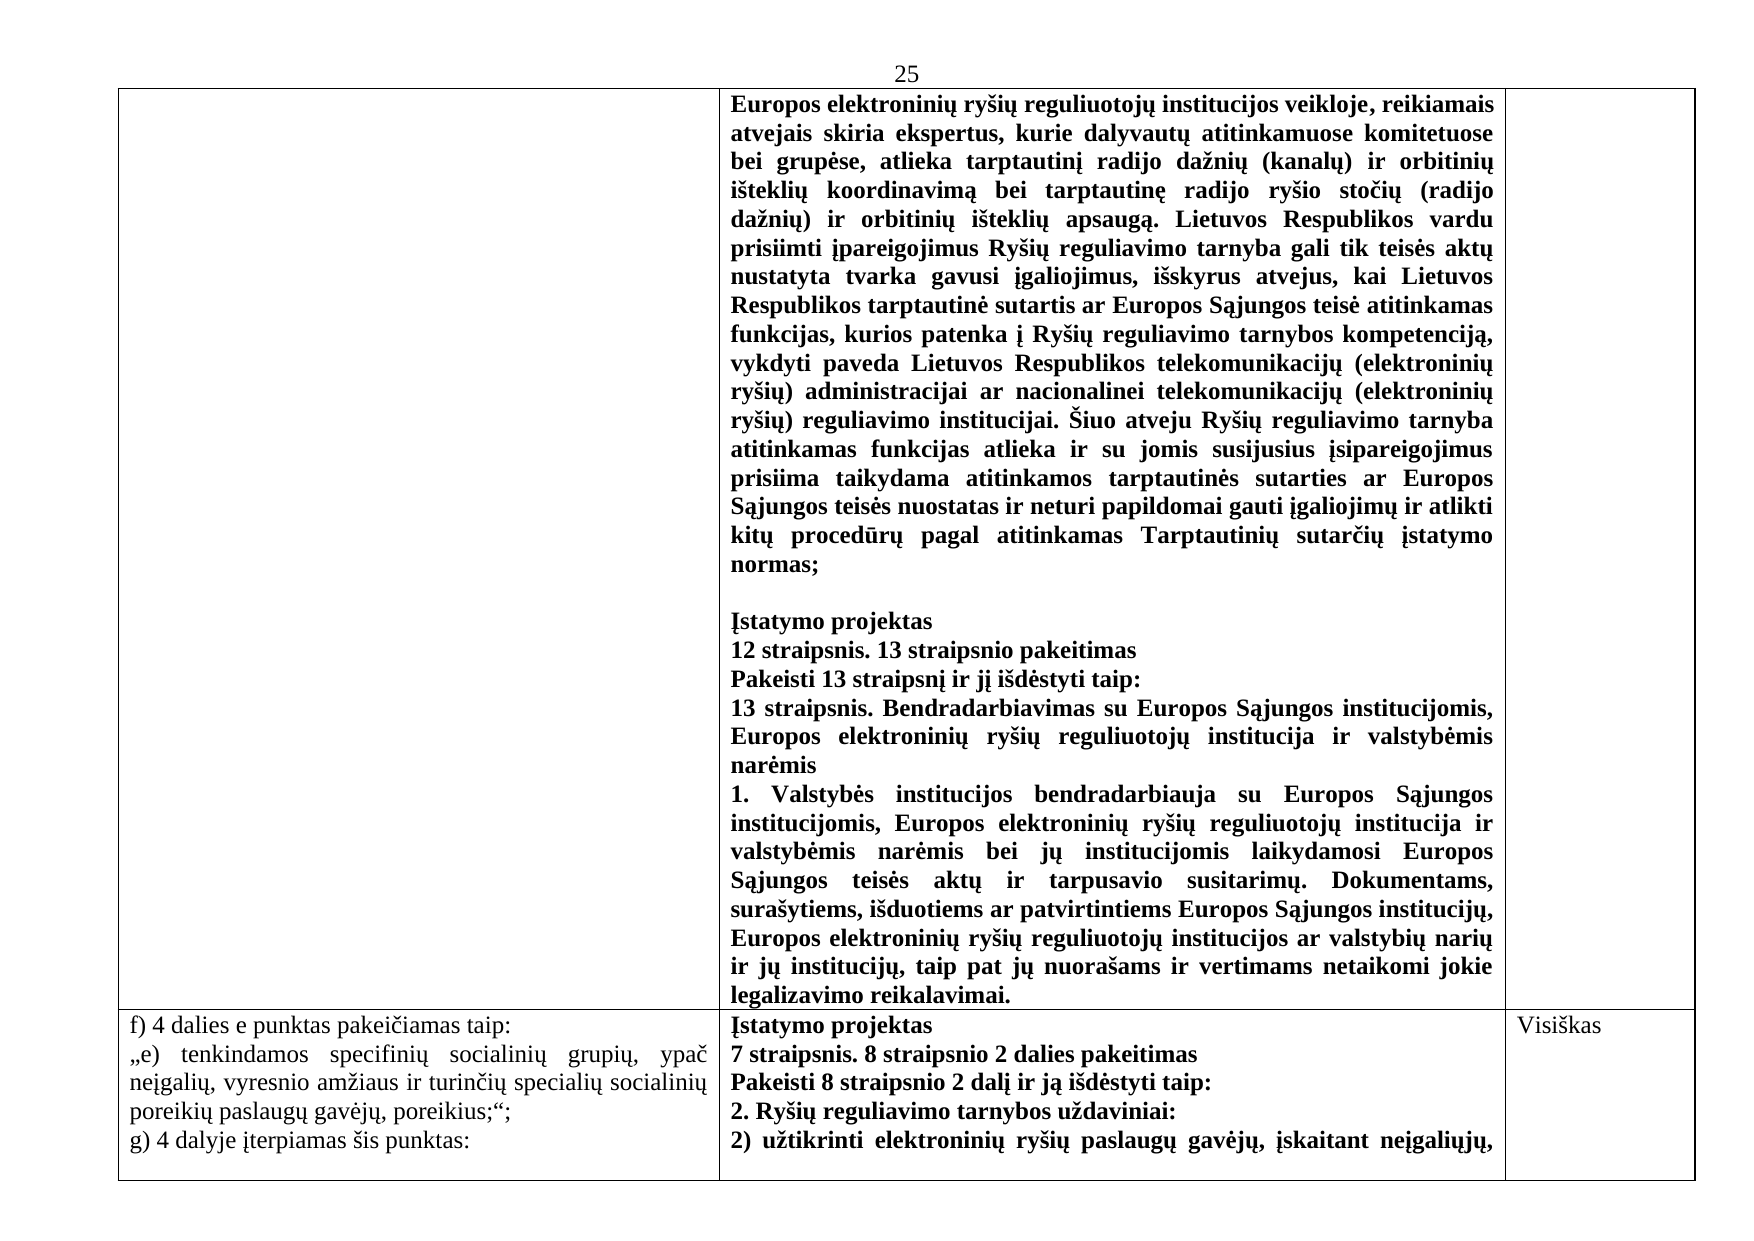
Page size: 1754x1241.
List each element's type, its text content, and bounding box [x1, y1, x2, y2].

table_cell Europos elektroninių ryšių reguliuotojų institucijos veikloje, reikiamais atvejais skiria ekspertus, kurie dalyvautų atitinkamuose komitetuose bei grupėse, atlieka tarptautinį radijo dažnių (kanalų) ir orbitinių išteklių koordinavimą bei tarptautinę radijo ryšio stočių (radijo dažnių) ir orbitinių išteklių apsaugą. Lietuvos Respublikos vardu prisiimti įpareigojimus Ryšių reguliavimo tarnyba gali tik teisės aktų nustatyta tvarka gavusi įgaliojimus, išskyrus atvejus, kai Lietuvos Respublikos tarptautinė sutartis ar Europos Sąjungos teisė atitinkamas funkcijas, kurios patenka į Ryšių reguliavimo tarnybos kompetenciją, vykdyti paveda Lietuvos Respublikos telekomunikacijų (elektroninių ryšių) administracijai ar nacionalinei telekomunikacijų (elektroninių ryšių) reguliavimo institucijai. Šiuo atveju Ryšių reguliavimo tarnyba atitinkamas funkcijas atlieka ir su jomis susijusius įsipareigojimus prisiima taikydama atitinkamos tarptautinės sutarties ar Europos Sąjungos teisės nuostatas ir neturi papildomai gauti įgaliojimų ir atlikti kitų procedūrų pagal atitinkamas Tarptautinių sutarčių įstatymo normas; Įstatymo projektas 12 straipsnis. 13 straipsnio pakeitimas Pakeisti 13 straipsnį ir jį išdėstyti taip: 13 straipsnis. Bendradarbiavimas su Europos Sąjungos institucijomis, Europos elektroninių ryšių reguliuotojų institucija ir valstybėmis narėmis 1. Valstybės institucijos bendradarbiauja su Europos Sąjungos institucijomis, Europos elektroninių ryšių reguliuotojų institucija ir valstybėmis narėmis bei jų institucijomis laikydamosi Europos Sąjungos teisės aktų ir tarpusavio susitarimų. Dokumentams, surašytiems, išduotiems ar patvirtintiems Europos Sąjungos institucijų, Europos elektroninių ryšių reguliuotojų institucijos ar valstybių narių ir jų institucijų, taip pat jų nuorašams ir vertimams netaikomi jokie legalizavimo reikalavimai. [720, 89, 1505, 1009]
table_cell Visiškas [1506, 1010, 1694, 1180]
table_cell f) 4 dalies e punktas pakeičiamas taip: „e) tenkindamos specifinių socialinių grupių, ypač neįgalių, vyresnio amžiaus ir turinčių specialių socialinių poreikių paslaugų gavėjų, poreikius;“; g) 4 dalyje įterpiamas šis punktas: [119, 1010, 719, 1180]
table_cell [119, 89, 719, 1009]
table_cell [1506, 89, 1694, 1009]
table_cell Įstatymo projektas 7 straipsnis. 8 straipsnio 2 dalies pakeitimas Pakeisti 8 straipsnio 2 dalį ir ją išdėstyti taip: 2. Ryšių reguliavimo tarnybos uždaviniai: 2) užtikrinti elektroninių ryšių paslaugų gavėjų, įskaitant neįgaliųjų, [720, 1010, 1505, 1180]
